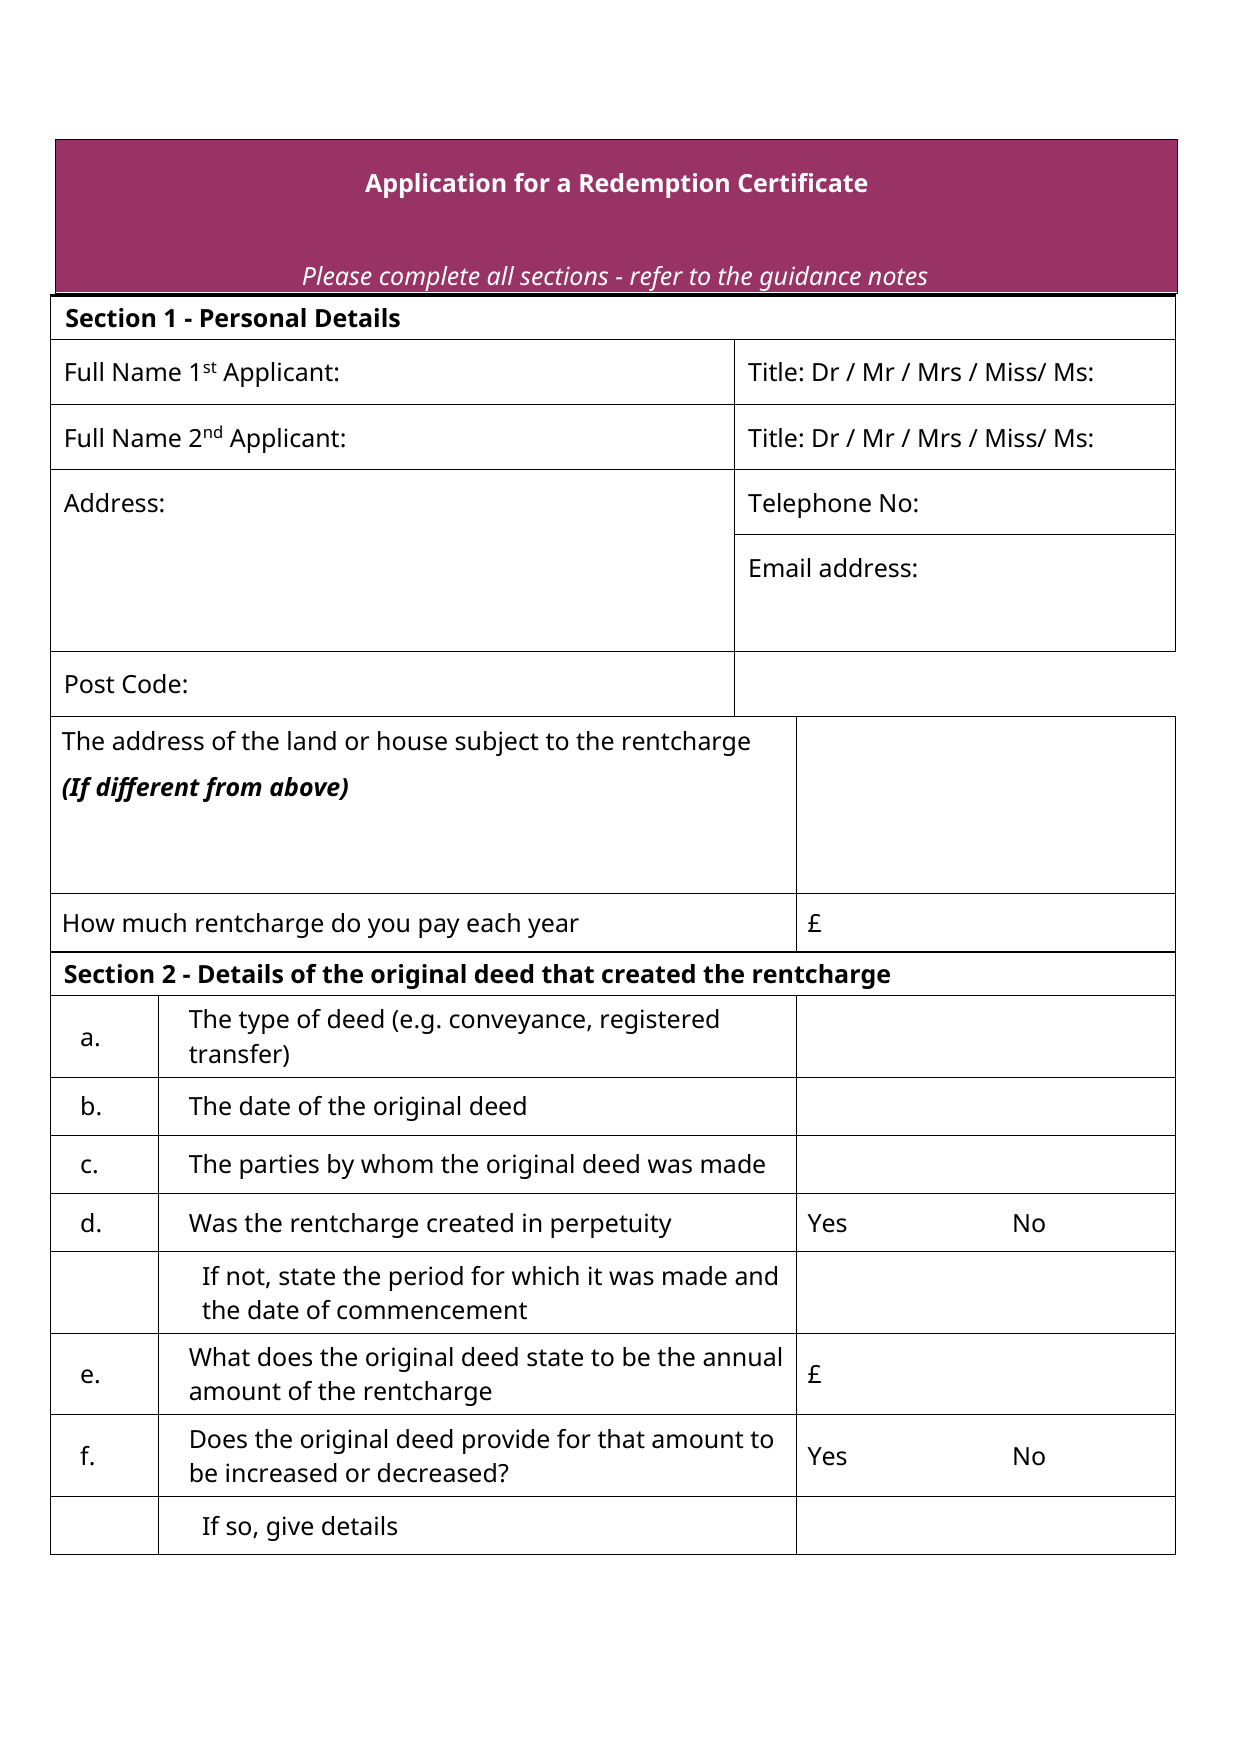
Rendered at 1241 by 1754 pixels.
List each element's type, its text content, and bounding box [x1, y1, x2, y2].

table_header Section 1 - Personal Details [51, 297, 1175, 339]
table_cell Title: Dr / Mr / Mrs / Miss/ Ms: [735, 405, 1175, 469]
table_cell No [1001, 1194, 1175, 1251]
table_cell b. [51, 1078, 158, 1135]
table_cell £ [797, 1334, 1175, 1414]
table_cell f. [51, 1415, 158, 1496]
table_cell a. [51, 996, 158, 1077]
table_cell d. [51, 1194, 158, 1251]
table_cell [797, 1136, 1175, 1193]
table_cell The address of the land or house subject to the rentcharge (If different from above) [51, 717, 796, 893]
table_cell Email address: [735, 535, 1175, 651]
table_cell [797, 1252, 1175, 1333]
table_cell Yes [797, 1194, 1001, 1251]
table_cell [51, 1252, 158, 1333]
table_cell Full Name 2nd Applicant: [51, 405, 734, 469]
table_cell Telephone No: [735, 470, 1175, 534]
table_cell The parties by whom the original deed was made [159, 1136, 796, 1193]
table_cell The date of the original deed [159, 1078, 796, 1135]
table_cell Does the original deed provide for that amount to be increased or decreased? [159, 1415, 796, 1496]
table_cell Address: [51, 470, 734, 651]
table_cell How much rentcharge do you pay each year [51, 894, 796, 951]
table_cell The type of deed (e.g. conveyance, registered transfer) [159, 996, 796, 1077]
table_cell Yes [797, 1415, 1001, 1496]
table_cell Title: Dr / Mr / Mrs / Miss/ Ms: [735, 340, 1175, 404]
table_cell If so, give details [159, 1497, 796, 1554]
table_cell If not, state the period for which it was made and the date of commencement [159, 1252, 796, 1333]
table_cell Post Code: [51, 652, 734, 716]
table_header Application for a Redemption Certificate Please complete all sections - refer to the guidance notes [56, 140, 1177, 292]
table_cell What does the original deed state to be the annual amount of the rentcharge [159, 1334, 796, 1414]
table_cell e. [51, 1334, 158, 1414]
table_cell [735, 652, 1175, 716]
table_cell c. [51, 1136, 158, 1193]
table_cell [797, 1078, 1175, 1135]
table_cell [797, 1497, 1175, 1554]
table_cell £ [797, 894, 1175, 951]
table_cell Section 2 - Details of the original deed that created the rentcharge [51, 953, 1175, 995]
table_cell Full Name 1st Applicant: [51, 340, 734, 404]
table_cell [51, 1497, 158, 1554]
table_cell [797, 996, 1175, 1077]
table_cell No [1001, 1415, 1175, 1496]
table_cell Was the rentcharge created in perpetuity [159, 1194, 796, 1251]
table_cell [797, 717, 1175, 893]
